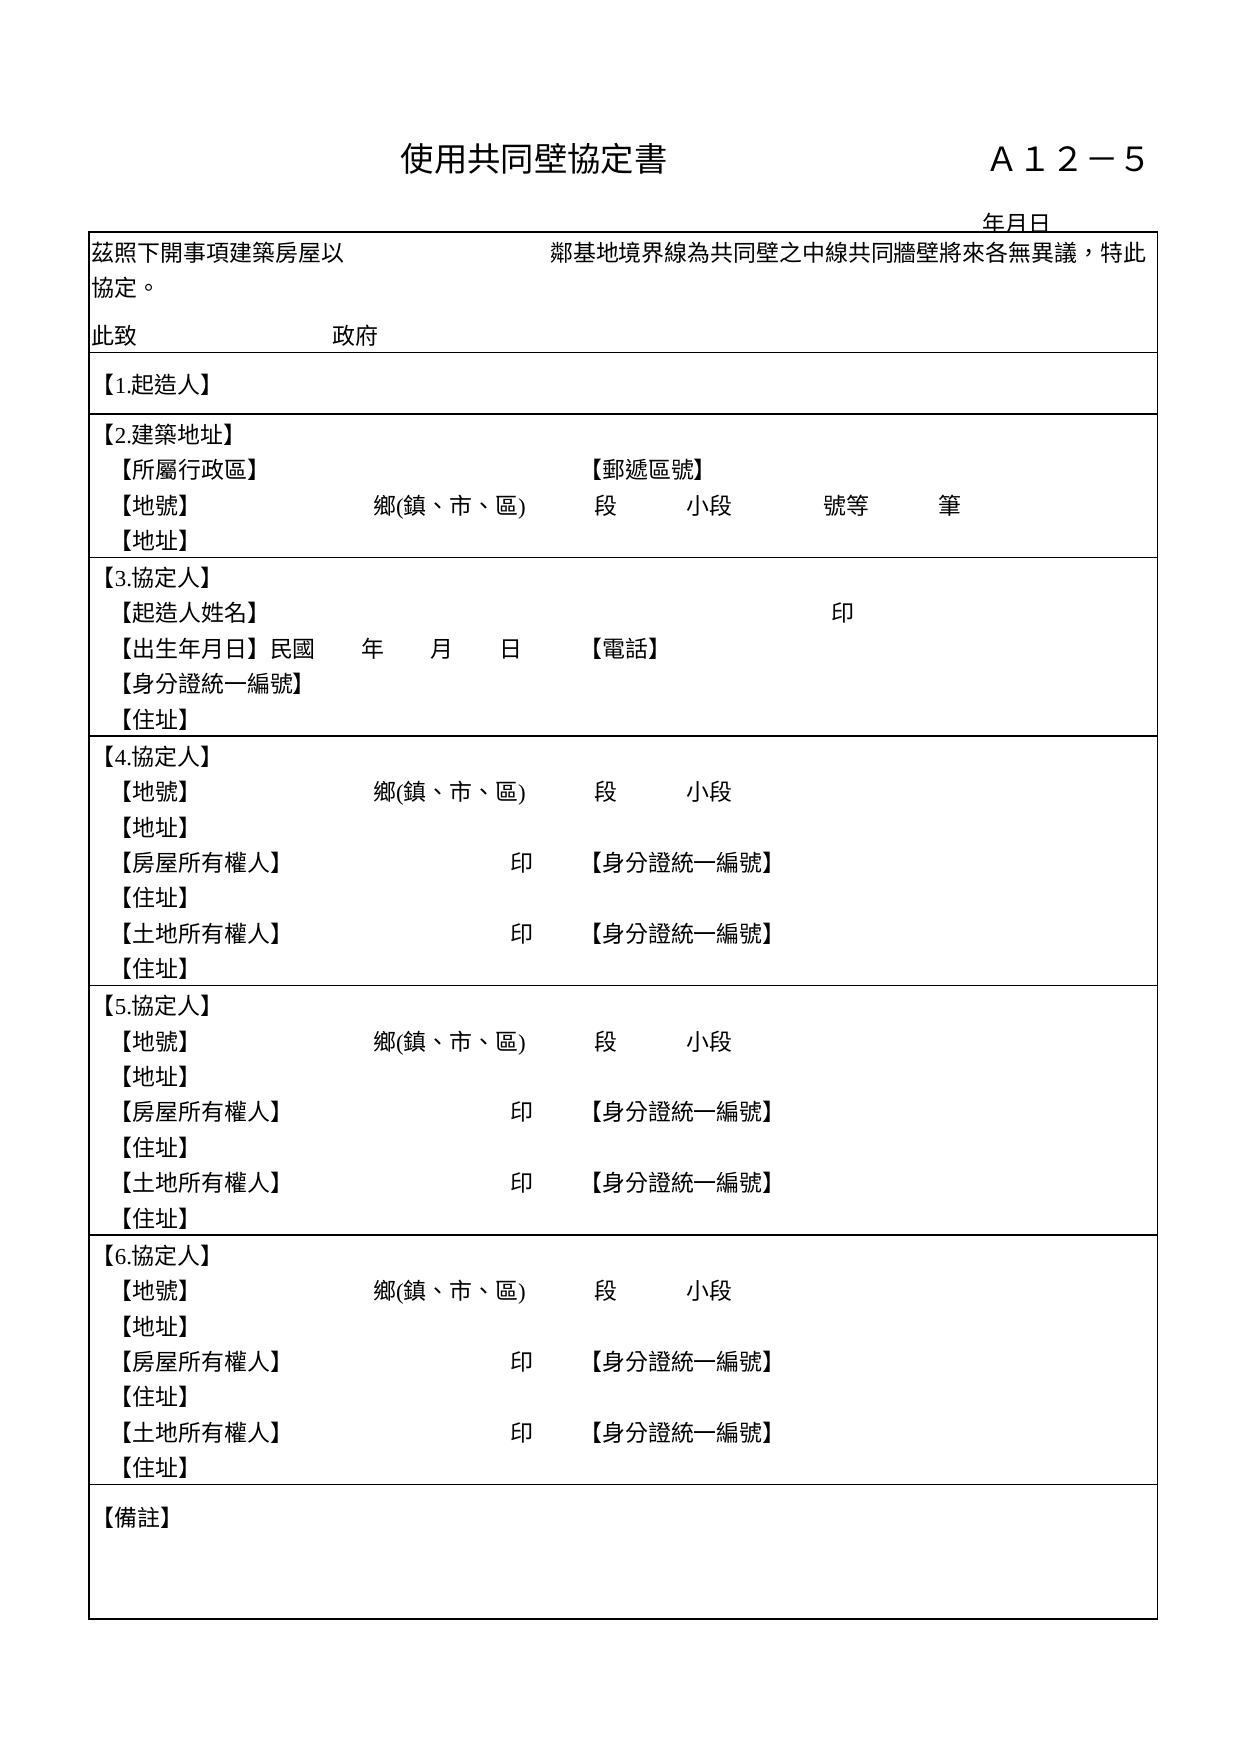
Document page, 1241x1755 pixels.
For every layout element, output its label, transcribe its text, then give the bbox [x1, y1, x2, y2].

table_cell 【備註】 [90, 1485, 1157, 1618]
table_cell 【4.協定人】 【地號】 鄉(鎮、市、區) 段 小段 【地址】 【房屋所有權人】 印 【身分證統一編號】 【住址】 【土地所有權人】 印 【身分證統一編號】 【住址】 [90, 737, 1157, 985]
table_cell 【3.協定人】 【起造人姓名】 印 【出生年月日】民國 年 月 日 【電話】 【身分證統一編號】 【住址】 [90, 558, 1157, 735]
table_cell 【2.建築地址】 【所屬行政區】 【郵遞區號】 【地號】 鄉(鎮、市、區) 段 小段 號等 筆 【地址】 [90, 415, 1157, 557]
table_cell 年月日 [979, 206, 1157, 231]
table_cell 茲照下開事項建築房屋以 鄰基地境界線為共同壁之中線共同牆壁將來各無異議，特此協定。 此致 政府 [90, 233, 1157, 351]
table_cell 【5.協定人】 【地號】 鄉(鎮、市、區) 段 小段 【地址】 【房屋所有權人】 印 【身分證統一編號】 【住址】 【土地所有權人】 印 【身分證統一編號】 【住址】 [90, 986, 1157, 1234]
table_cell 【6.協定人】 【地號】 鄉(鎮、市、區) 段 小段 【地址】 【房屋所有權人】 印 【身分證統一編號】 【住址】 【土地所有權人】 印 【身分證統一編號】 【住址】 [90, 1236, 1157, 1484]
table_header 使用共同壁協定書 [89, 133, 979, 231]
table_cell 【1.起造人】 [90, 353, 1157, 413]
table_header Ａ１２－５ [979, 133, 1157, 206]
